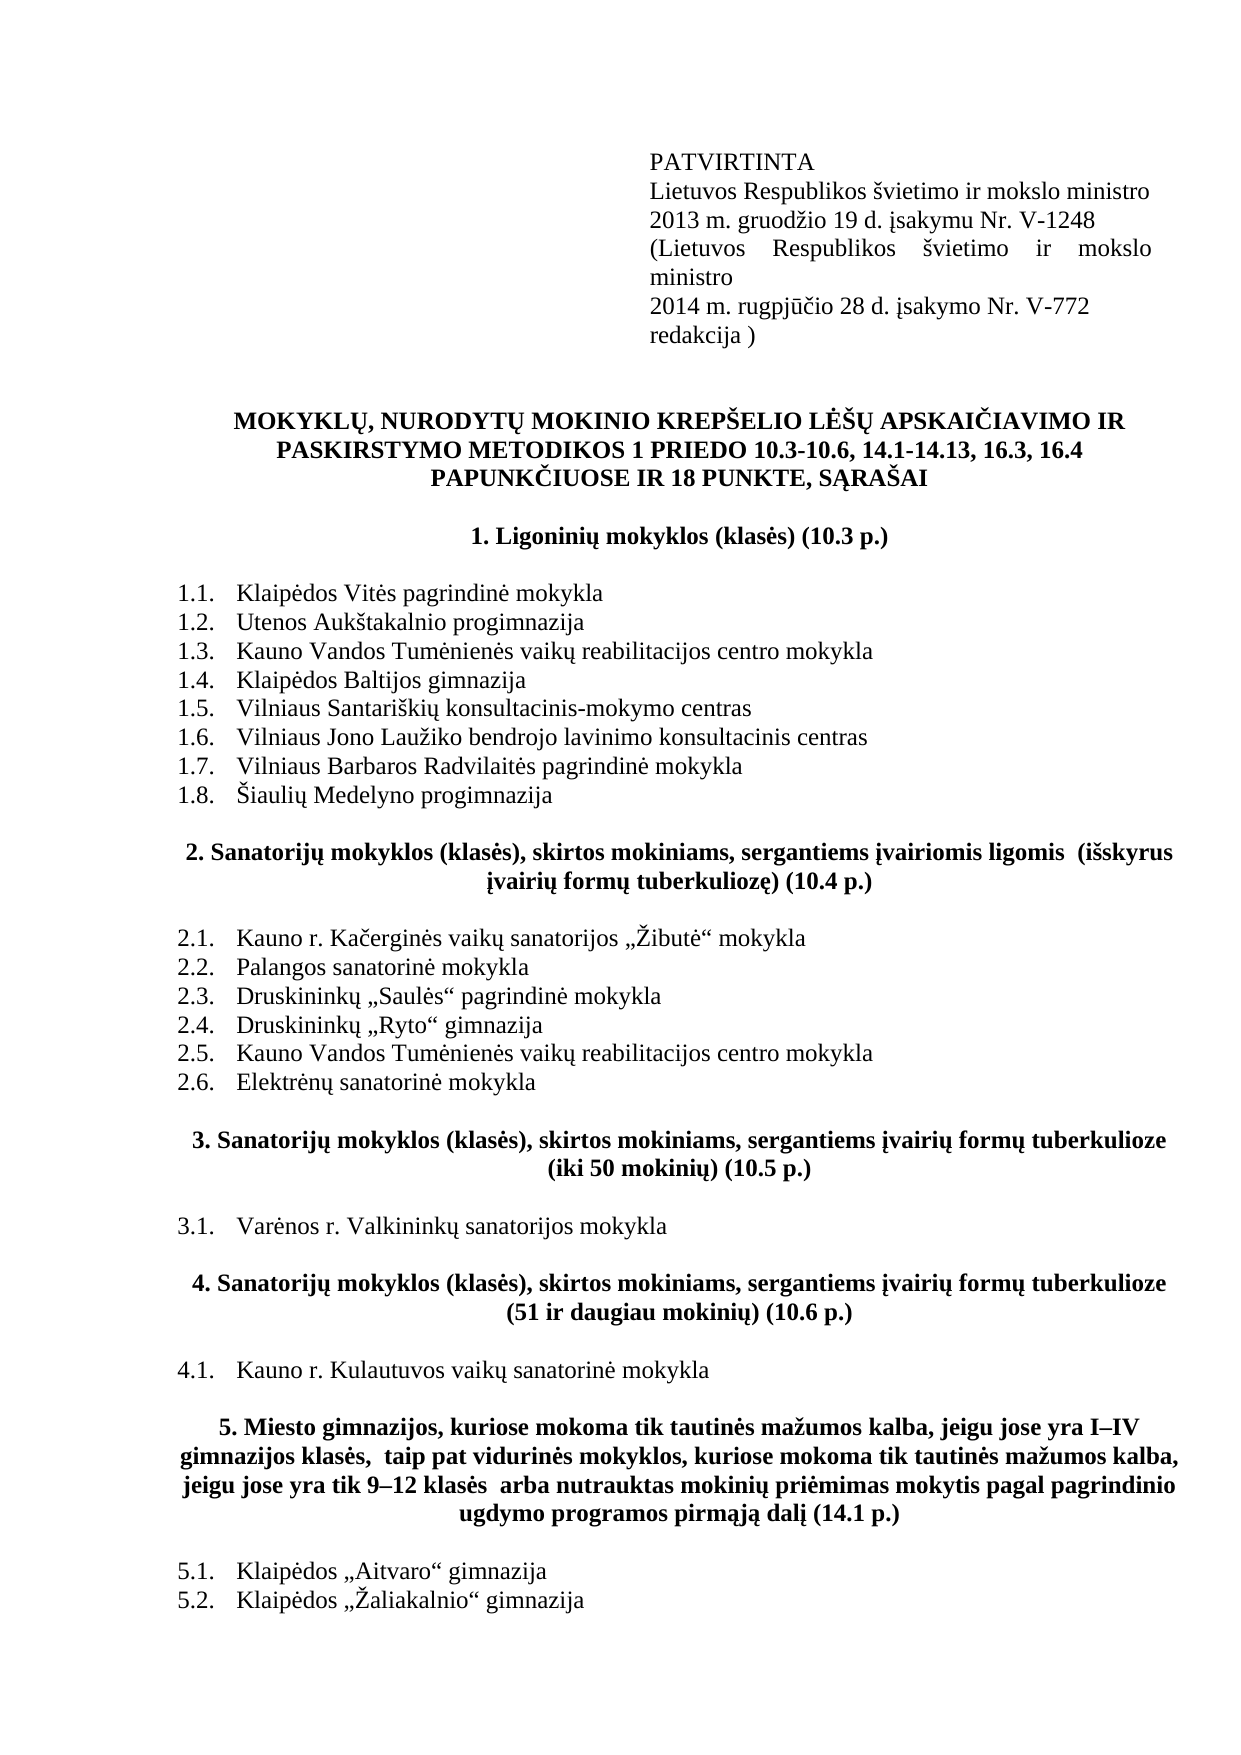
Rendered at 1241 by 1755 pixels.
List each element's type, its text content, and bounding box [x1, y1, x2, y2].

text PATVIRTINTA [649, 147, 1182, 176]
text 3. Sanatorijų mokyklos (klasės), skirtos mokiniams, sergantiems įvairių formų tuberkulioze (iki 50 mokinių) (10.5 p.) [177, 1125, 1182, 1182]
text 1.1. Klaipėdos Vitės pagrindinė mokykla [177, 578, 1182, 607]
text 5.1. Klaipėdos „Aitvaro“ gimnazija [177, 1556, 1182, 1585]
text 4. Sanatorijų mokyklos (klasės), skirtos mokiniams, sergantiems įvairių formų tuberkulioze (51 ir daugiau mokinių) (10.6 p.) [177, 1268, 1182, 1326]
text 2.3. Druskininkų „Saulės“ pagrindinė mokykla [177, 981, 1182, 1010]
text (Lietuvos Respublikos švietimo ir mokslo ministro [649, 233, 1152, 291]
text Lietuvos Respublikos švietimo ir mokslo ministro [649, 176, 1182, 205]
text 2.1. Kauno r. Kačerginės vaikų sanatorijos „Žibutė“ mokykla [177, 923, 1182, 952]
text 2014 m. rugpjūčio 28 d. įsakymo Nr. V-772 [649, 291, 1152, 320]
text 1.8. Šiaulių Medelyno progimnazija [177, 780, 1182, 808]
text MOKYKLŲ, NURODYTŲ MOKINIO KREPŠELIO LĖŠŲ APSKAIČIAVIMO IR PASKIRSTYMO METODIKOS 1 PRIEDO 10.3-10.6, 14.1-14.13, 16.3, 16.4 papunkčiuose ir 18 PUNKTe, SĄRAŠAI [177, 406, 1182, 492]
text 1.2. Utenos Aukštakalnio progimnazija [177, 607, 1182, 636]
text 2.6. Elektrėnų sanatorinė mokykla [177, 1067, 1182, 1096]
text 2.5. Kauno Vandos Tumėnienės vaikų reabilitacijos centro mokykla [177, 1038, 1182, 1067]
text 3.1. Varėnos r. Valkininkų sanatorijos mokykla [177, 1211, 1182, 1240]
text 2. Sanatorijų mokyklos (klasės), skirtos mokiniams, sergantiems įvairiomis ligomis (išskyrus įvairių formų tuberkuliozę) (10.4 p.) [177, 837, 1182, 895]
text 1. Ligoninių mokyklos (klasės) (10.3 p.) [177, 521, 1182, 550]
text 2.4. Druskininkų „Ryto“ gimnazija [177, 1010, 1182, 1038]
text 2.2. Palangos sanatorinė mokykla [177, 952, 1182, 981]
text 5. Miesto gimnazijos, kuriose mokoma tik tautinės mažumos kalba, jeigu jose yra I–IV gimnazijos klasės, taip pat vidurinės mokyklos, kuriose mokoma tik tautinės mažumos kalba, jeigu jose yra tik 9–12 klasės arba nutrauktas mokinių priėmimas mokytis pagal pagrindinio ugdymo programos pirmąją dalį (14.1 p.) [177, 1412, 1182, 1527]
text 1.5. Vilniaus Santariškių konsultacinis-mokymo centras [177, 693, 1182, 722]
text 2013 m. gruodžio 19 d. įsakymu Nr. V-1248 [649, 205, 1182, 233]
text 1.3. Kauno Vandos Tumėnienės vaikų reabilitacijos centro mokykla [177, 636, 1182, 665]
text 5.2. Klaipėdos „Žaliakalnio“ gimnazija [177, 1585, 1182, 1613]
text 1.6. Vilniaus Jono Laužiko bendrojo lavinimo konsultacinis centras [177, 722, 1182, 751]
text redakcija ) [649, 320, 1152, 348]
text 1.4. Klaipėdos Baltijos gimnazija [177, 665, 1182, 693]
text 1.7. Vilniaus Barbaros Radvilaitės pagrindinė mokykla [177, 751, 1182, 780]
text 4.1. Kauno r. Kulautuvos vaikų sanatorinė mokykla [177, 1355, 1182, 1383]
